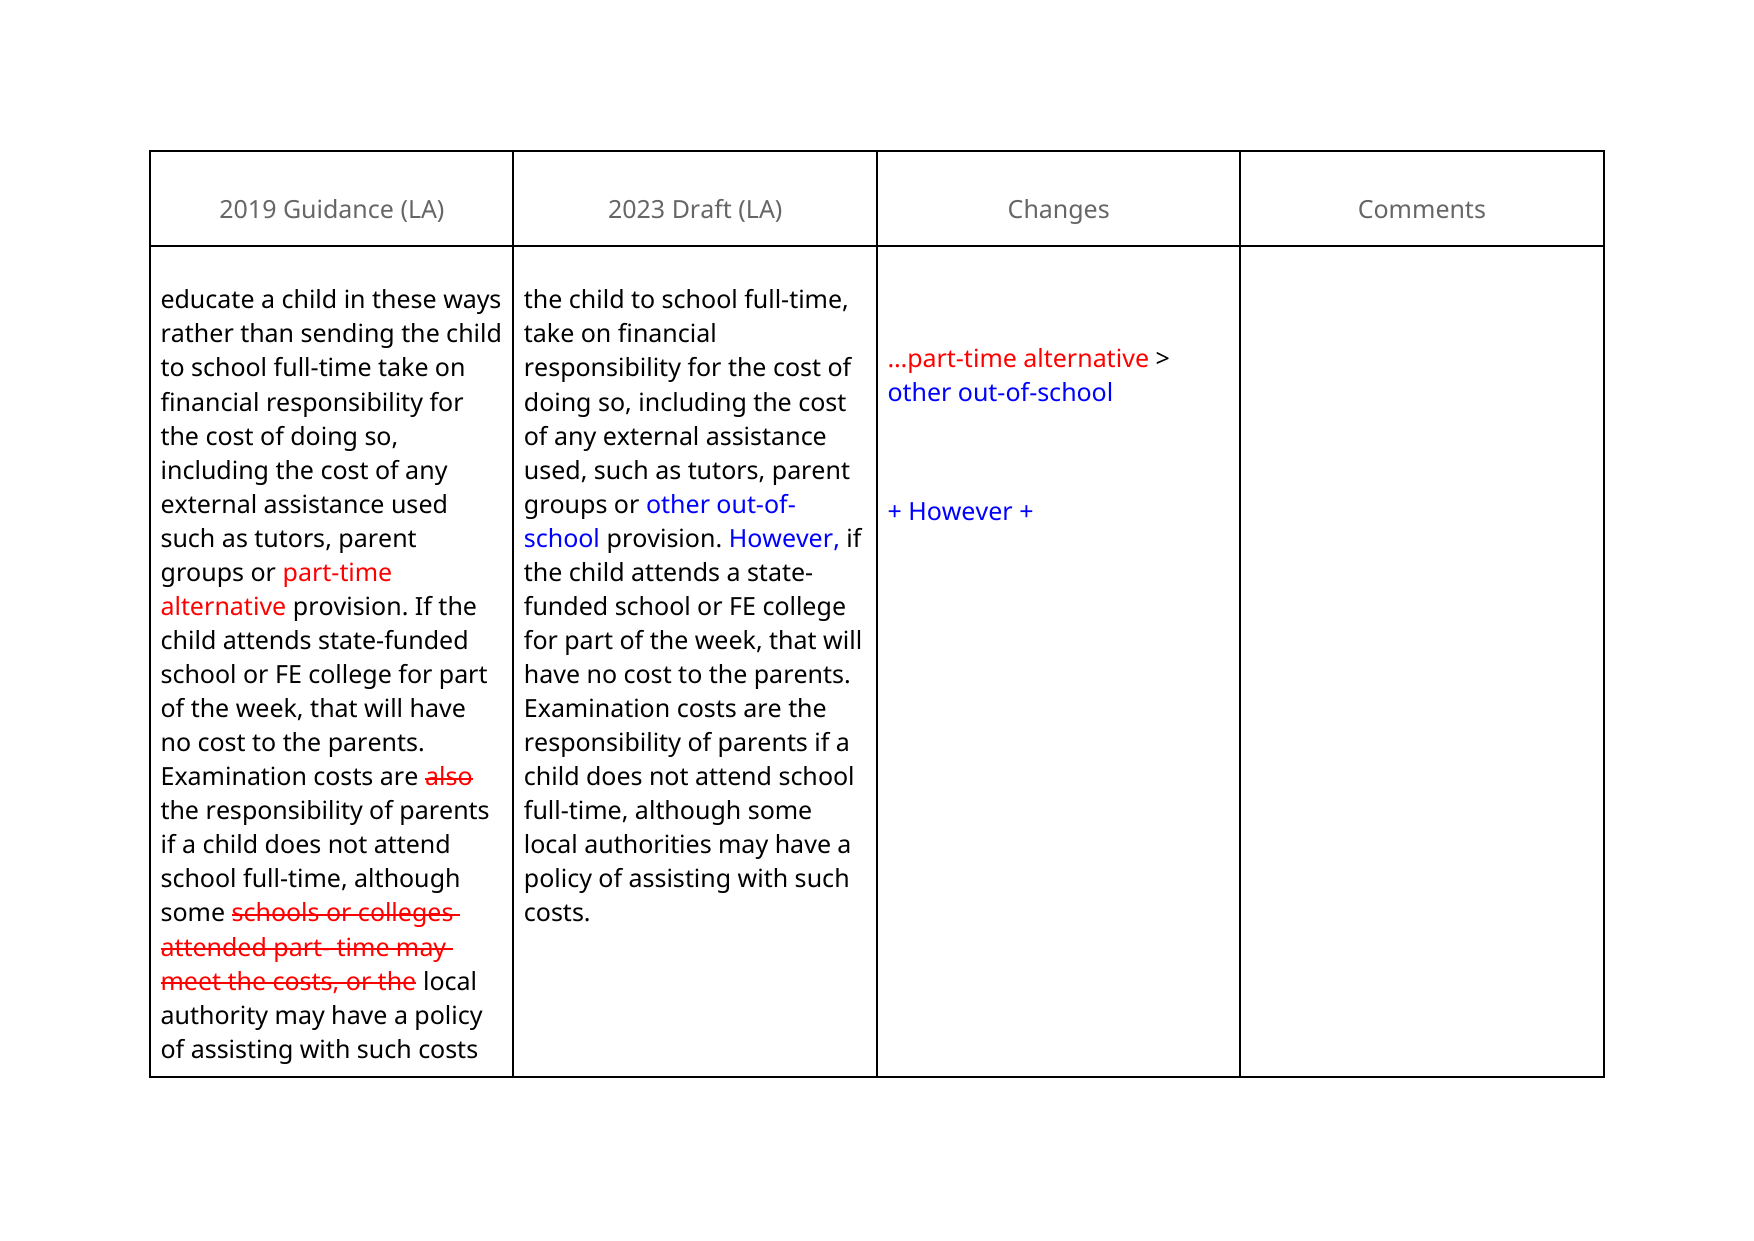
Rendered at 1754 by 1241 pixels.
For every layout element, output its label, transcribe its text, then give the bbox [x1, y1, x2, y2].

table_header Changes [878, 152, 1239, 244]
table_cell the child to school full-time, take on financial responsibility for the cost of doing so, including the cost of any external assistance used, such as tutors, parent groups or other out-of-school provision. However, if the child attends a state-funded school or FE college for part of the week, that will have no cost to the parents. Examination costs are the responsibility of parents if a child does not attend school full-time, although some local authorities may have a policy of assisting with such costs. [514, 247, 876, 1076]
table_header 2023 Draft (LA) [514, 152, 876, 244]
table_header 2019 Guidance (LA) [151, 152, 512, 244]
table_cell …part-time alternative > other out-of-school + However + [878, 247, 1239, 1076]
table_cell educate a child in these ways rather than sending the child to school full-time take on financial responsibility for the cost of doing so, including the cost of any external assistance used such as tutors, parent groups or part-time alternative provision. If the child attends state-funded school or FE college for part of the week, that will have no cost to the parents. Examination costs are also the responsibility of parents if a child does not attend school full-time, although some schools or colleges attended part- time may meet the costs, or the local authority may have a policy of assisting with such costs [151, 247, 512, 1076]
table_cell [1241, 247, 1603, 1076]
table_header Comments [1241, 152, 1603, 244]
